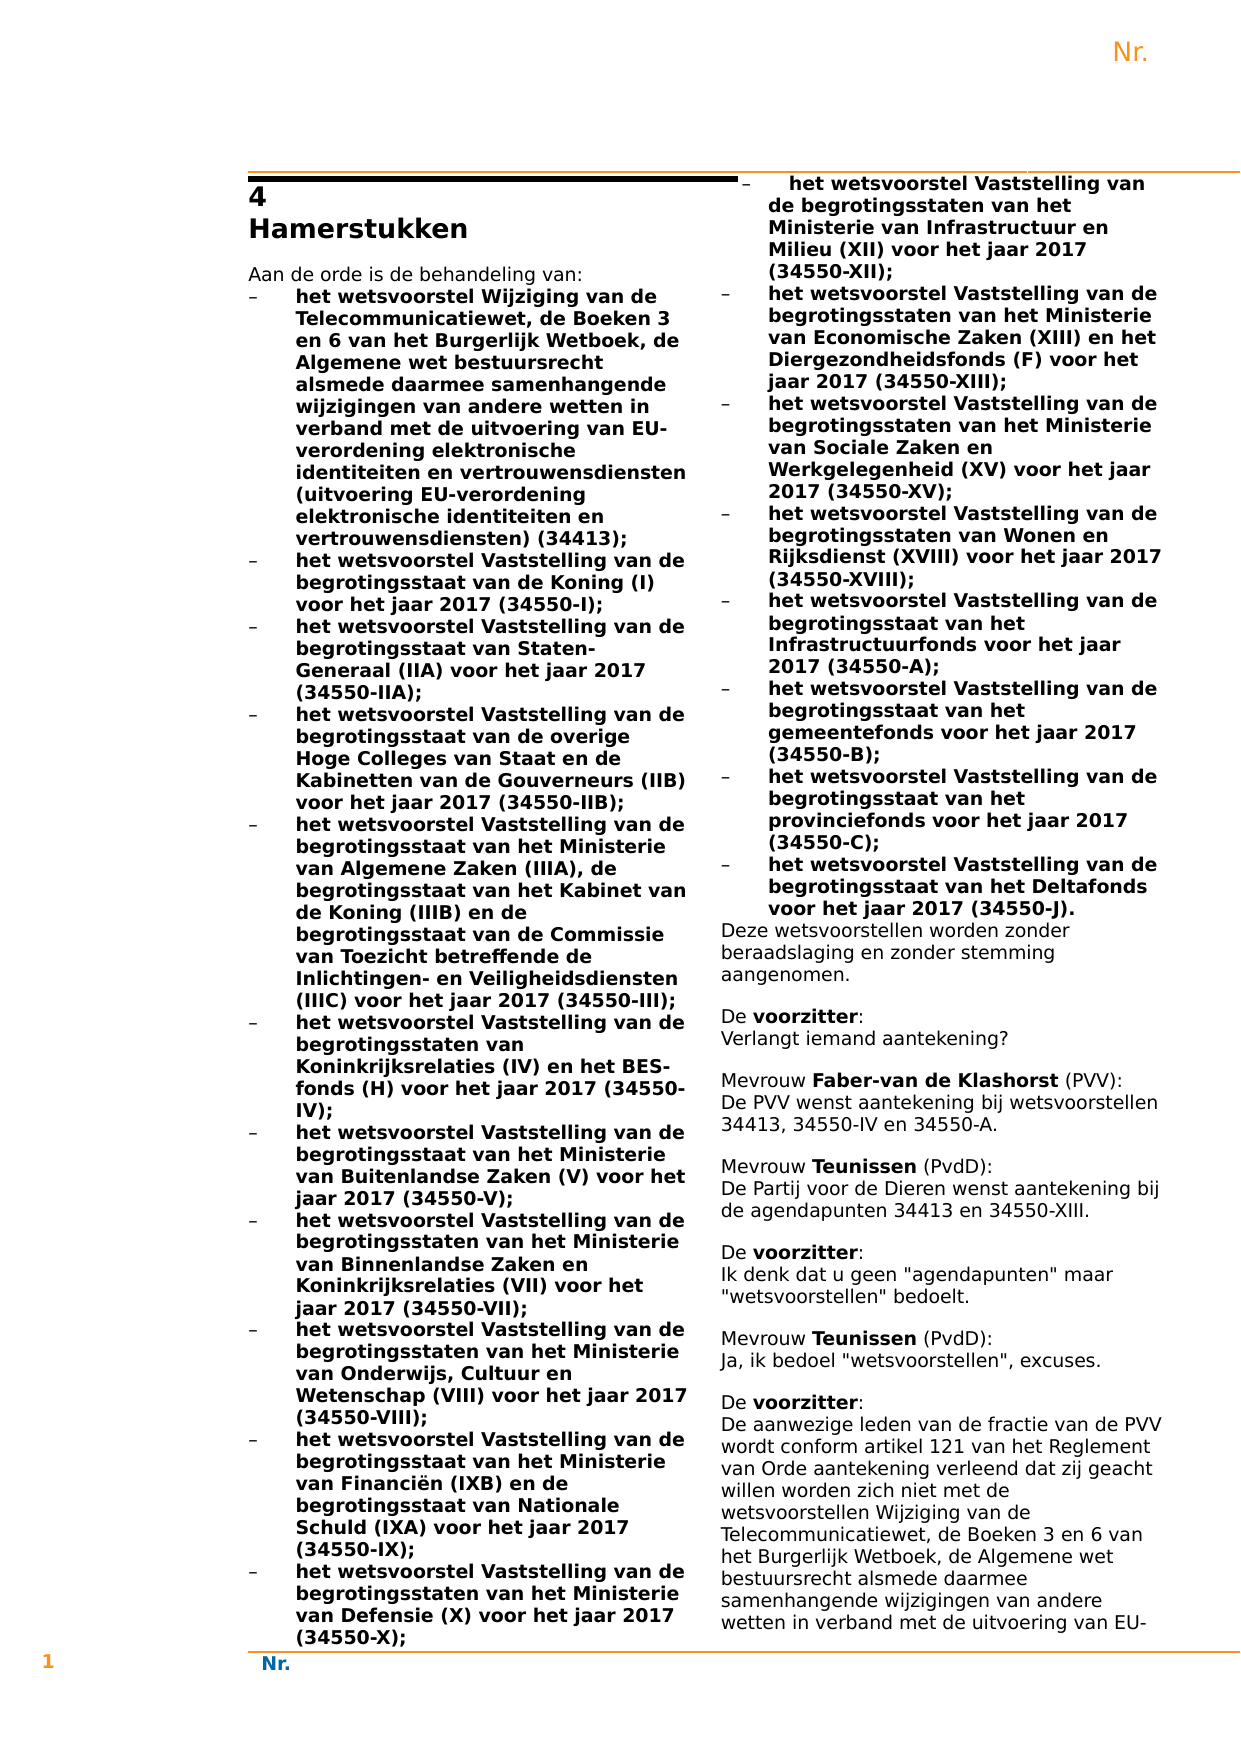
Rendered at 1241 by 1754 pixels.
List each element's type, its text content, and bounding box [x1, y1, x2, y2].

text Deze wetsvoorstellen worden zonder beraadslaging en zonder stemming aangenomen. [721, 920, 1163, 986]
list het wetsvoorstel Vaststelling van de begrotingsstaten van het Ministerie van Economische Zaken (XIII) en het Diergezondheidsfonds (F) voor het jaar 2017 (34550-XIII); [721, 283, 1163, 393]
text Mevrouw Faber-van de Klashorst (PVV): [721, 1070, 1163, 1092]
list het wetsvoorstel Vaststelling van de begrotingsstaat van het Deltafonds voor het jaar 2017 (34550-J). [721, 854, 1163, 920]
text De voorzitter: [721, 1242, 1163, 1264]
list het wetsvoorstel Vaststelling van de begrotingsstaten van Wonen en Rijksdienst (XVIII) voor het jaar 2017 (34550-XVIII); [721, 502, 1163, 590]
list het wetsvoorstel Vaststelling van de begrotingsstaat van het Ministerie van Financiën (IXB) en de begrotingsstaat van Nationale Schuld (IXA) voor het jaar 2017 (34550-IX); [248, 1429, 691, 1561]
text Ja, ik bedoel "wetsvoorstellen", excuses. [721, 1350, 1163, 1372]
text De aanwezige leden van de fractie van de PVV wordt conform artikel 121 van het Reglement van Orde aantekening verleend dat zij geacht willen worden zich niet met de wetsvoorstellen Wijziging van de Telecommunicatiewet, de Boeken 3 en 6 van het Burgerlijk Wetboek, de Algemene wet bestuursrecht alsmede daarmee samenhangende wijzigingen van andere wetten in verband met de uitvoering van EU- [721, 1414, 1163, 1633]
list het wetsvoorstel Vaststelling van de begrotingsstaten van het Ministerie van Defensie (X) voor het jaar 2017 (34550-X); [248, 1561, 691, 1649]
text De Partij voor de Dieren wenst aantekening bij de agendapunten 34413 en 34550-XIII. [721, 1178, 1163, 1222]
text Mevrouw Teunissen (PvdD): [721, 1156, 1163, 1178]
list het wetsvoorstel Vaststelling van de begrotingsstaat van het Ministerie van Algemene Zaken (IIIA), de begrotingsstaat van het Kabinet van de Koning (IIIB) en de begrotingsstaat van de Commissie van Toezicht betreffende de Inlichtingen- en Veiligheidsdiensten (IIIC) voor het jaar 2017 (34550-III); [248, 814, 691, 1012]
list het wetsvoorstel Vaststelling van de begrotingsstaten van Koninkrijksrelaties (IV) en het BES-fonds (H) voor het jaar 2017 (34550-IV); [248, 1012, 691, 1122]
list het wetsvoorstel Vaststelling van de begrotingsstaat van Staten-Generaal (IIA) voor het jaar 2017 (34550-IIA); [248, 616, 691, 704]
list het wetsvoorstel Vaststelling van de begrotingsstaat van de overige Hoge Colleges van Staat en de Kabinetten van de Gouverneurs (IIB) voor het jaar 2017 (34550-IIB); [248, 704, 691, 814]
text Verlangt iemand aantekening? [721, 1028, 1163, 1050]
list het wetsvoorstel Vaststelling van de begrotingsstaten van het Ministerie van Binnenlandse Zaken en Koninkrijksrelaties (VII) voor het jaar 2017 (34550-VII); [248, 1209, 691, 1319]
list het wetsvoorstel Wijziging van de Telecommunicatiewet, de Boeken 3 en 6 van het Burgerlijk Wetboek, de Algemene wet bestuursrecht alsmede daarmee samenhangende wijzigingen van andere wetten in verband met de uitvoering van EU-verordening elektronische identiteiten en vertrouwensdiensten (uitvoering EU-verordening elektronische identiteiten en vertrouwensdiensten) (34413); [248, 286, 691, 550]
title 4 Hamerstukken [248, 182, 691, 244]
list het wetsvoorstel Vaststelling van de begrotingsstaat van de Koning (I) voor het jaar 2017 (34550-I); [248, 550, 691, 616]
text De voorzitter: [721, 1006, 1163, 1028]
text De voorzitter: [721, 1392, 1163, 1414]
list het wetsvoorstel Vaststelling van de begrotingsstaten van het Ministerie van Infrastructuur en Milieu (XII) voor het jaar 2017 (34550-XII); [721, 173, 1163, 283]
list het wetsvoorstel Vaststelling van de begrotingsstaten van het Ministerie van Sociale Zaken en Werkgelegenheid (XV) voor het jaar 2017 (34550-XV); [721, 393, 1163, 502]
text Aan de orde is de behandeling van: [248, 264, 691, 286]
text De PVV wenst aantekening bij wetsvoorstellen 34413, 34550-IV en 34550-A. [721, 1092, 1163, 1136]
list het wetsvoorstel Vaststelling van de begrotingsstaten van het Ministerie van Onderwijs, Cultuur en Wetenschap (VIII) voor het jaar 2017 (34550-VIII); [248, 1319, 691, 1429]
list het wetsvoorstel Vaststelling van de begrotingsstaat van het gemeentefonds voor het jaar 2017 (34550-B); [721, 678, 1163, 766]
text Mevrouw Teunissen (PvdD): [721, 1328, 1163, 1350]
text Ik denk dat u geen "agendapunten" maar "wetsvoorstellen" bedoelt. [721, 1264, 1163, 1308]
list het wetsvoorstel Vaststelling van de begrotingsstaat van het Infrastructuurfonds voor het jaar 2017 (34550-A); [721, 590, 1163, 678]
list het wetsvoorstel Vaststelling van de begrotingsstaat van het Ministerie van Buitenlandse Zaken (V) voor het jaar 2017 (34550-V); [248, 1122, 691, 1209]
list het wetsvoorstel Vaststelling van de begrotingsstaat van het provinciefonds voor het jaar 2017 (34550-C); [721, 766, 1163, 854]
